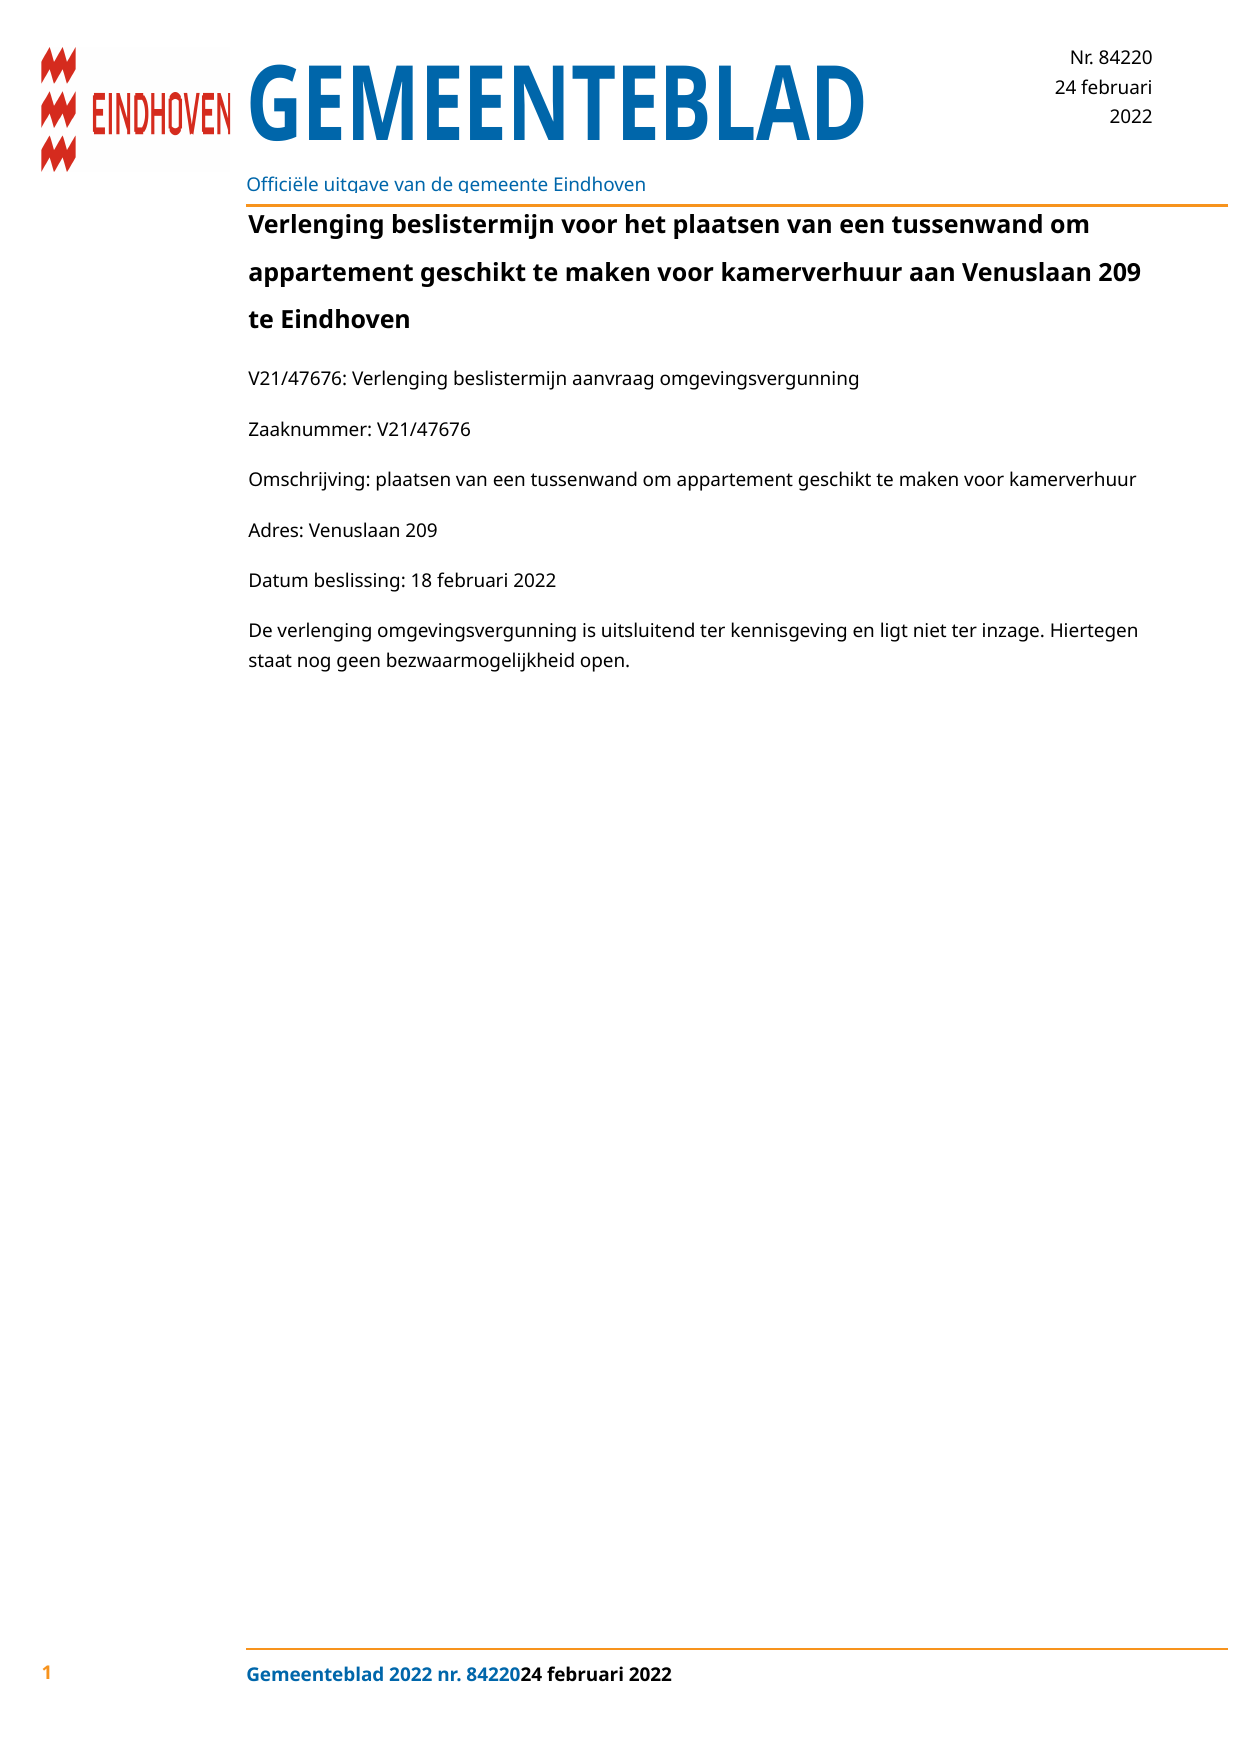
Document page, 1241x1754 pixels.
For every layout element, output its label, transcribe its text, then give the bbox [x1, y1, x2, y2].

text Adres: Venuslaan 209 [248, 517, 1152, 542]
picture [41, 47, 231, 172]
text Zaaknummer: V21/47676 [248, 416, 1152, 442]
text Omschrijving: plaatsen van een tussenwand om appartement geschikt te maken voor kamerverhuur [248, 466, 1152, 492]
text Verlenging beslistermijn voor het plaatsen van een tussenwand om appartement geschikt te maken voor kamerverhuur aan Venuslaan 209 te Eindhoven [248, 207, 1152, 336]
text De verlenging omgevingsvergunning is uitsluitend ter kennisgeving en ligt niet ter inzage. Hiertegen staat nog geen bezwaarmogelijkheid open. [248, 618, 1152, 673]
text V21/47676: Verlenging beslistermijn aanvraag omgevingsvergunning [248, 366, 1152, 391]
text Datum beslissing: 18 februari 2022 [248, 567, 1152, 593]
